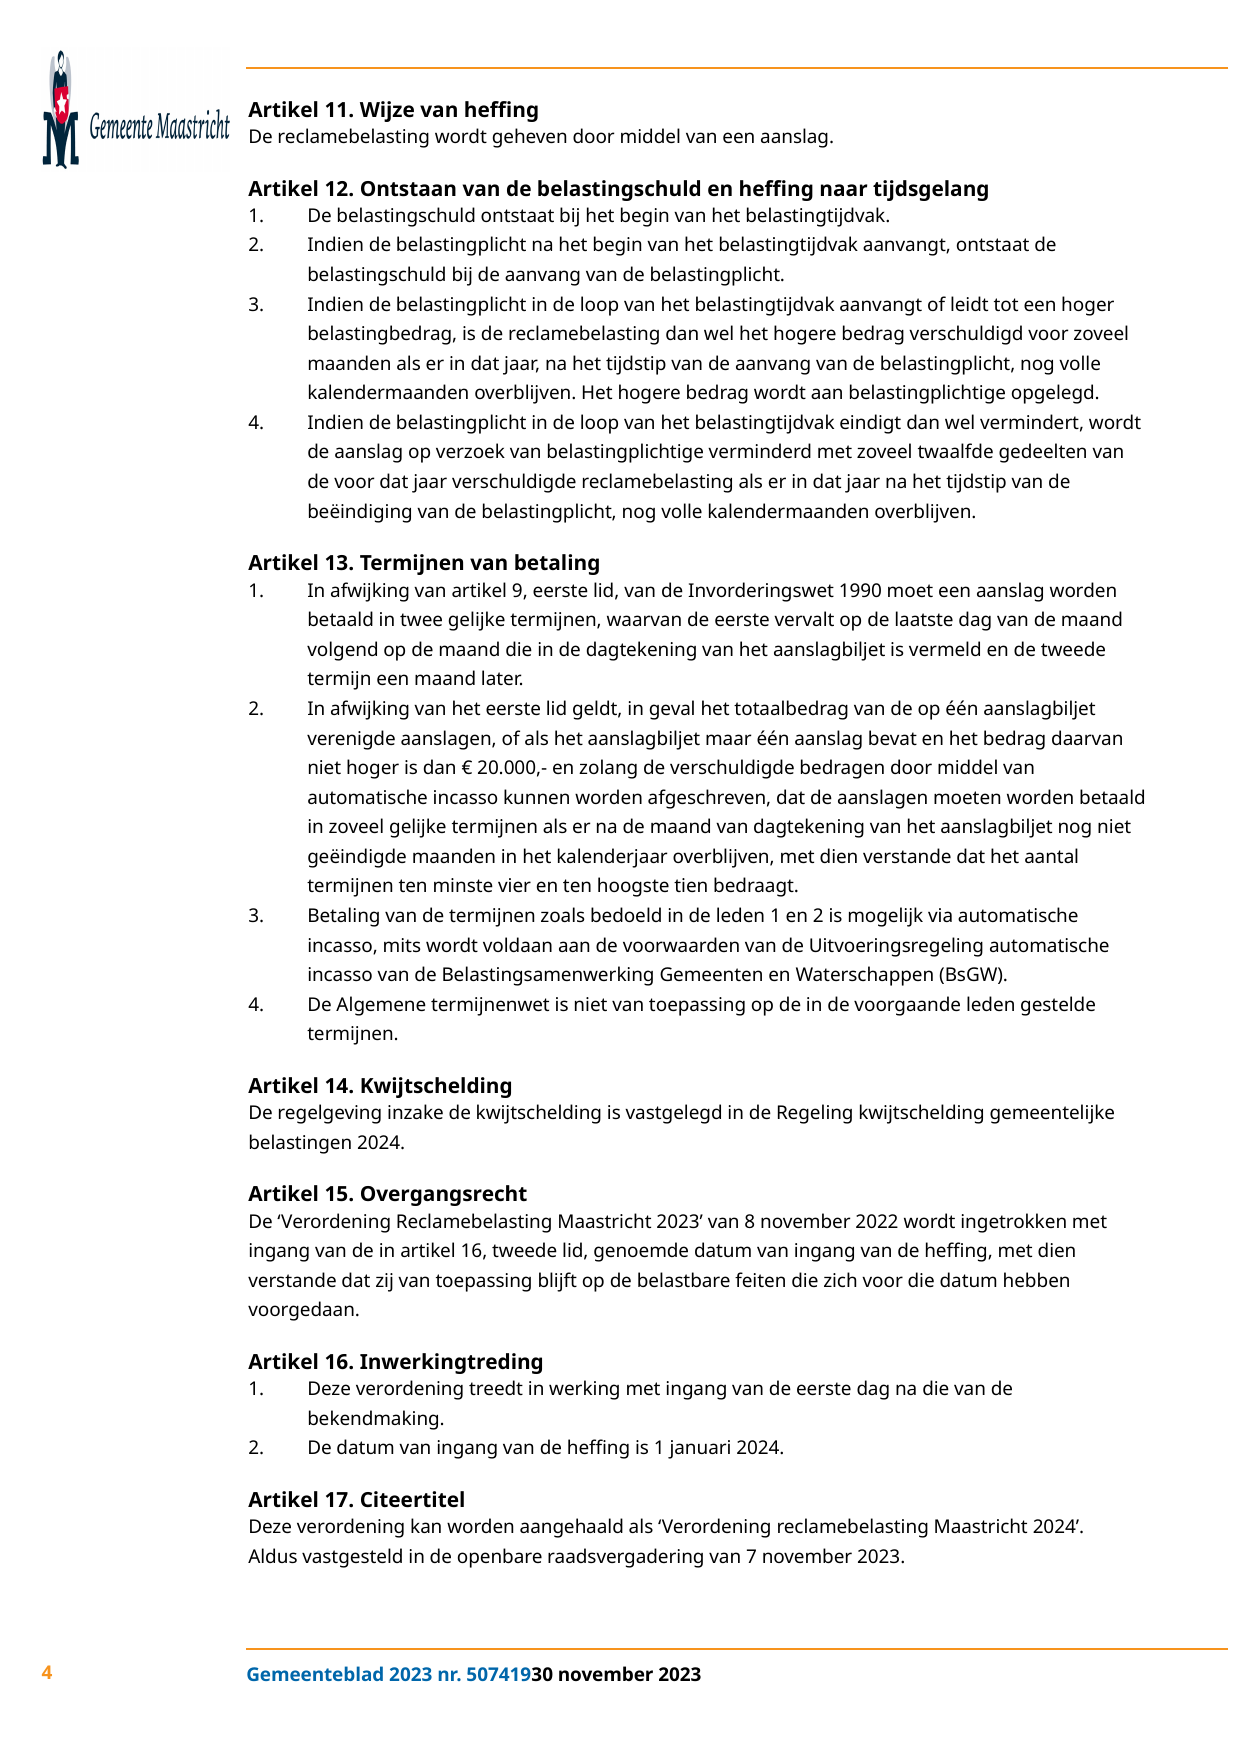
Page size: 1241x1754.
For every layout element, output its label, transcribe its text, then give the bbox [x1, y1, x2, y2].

text Aldus vastgesteld in de openbare raadsvergadering van 7 november 2023. [248, 1543, 1152, 1569]
list Betaling van de termijnen zoals bedoeld in de leden 1 en 2 is mogelijk via automatische incasso, mits wordt voldaan aan de voorwaarden van de Uitvoeringsregeling automatische incasso van de Belastingsamenwerking Gemeenten en Waterschappen (BsGW). [248, 902, 1152, 987]
list Indien de belastingplicht in de loop van het belastingtijdvak eindigt dan wel vermindert, wordt de aanslag op verzoek van belastingplichtige verminderd met zoveel twaalfde gedeelten van de voor dat jaar verschuldigde reclamebelasting als er in dat jaar na het tijdstip van de beëindiging van de belastingplicht, nog volle kalendermaanden overblijven. [248, 409, 1152, 524]
list De Algemene termijnenwet is niet van toepassing op de in de voorgaande leden gestelde termijnen. [248, 991, 1152, 1046]
picture [41, 47, 231, 172]
list De belastingschuld ontstaat bij het begin van het belastingtijdvak. [248, 202, 1152, 228]
text Artikel 11. Wijze van heffing [248, 95, 1152, 123]
text Artikel 14. Kwijtschelding [248, 1071, 1152, 1099]
list In afwijking van het eerste lid geldt, in geval het totaalbedrag van de op één aanslagbiljet verenigde aanslagen, of als het aanslagbiljet maar één aanslag bevat en het bedrag daarvan niet hoger is dan € 20.000,- en zolang de verschuldigde bedragen door middel van automatische incasso kunnen worden afgeschreven, dat de aanslagen moeten worden betaald in zoveel gelijke termijnen als er na de maand van dagtekening van het aanslagbiljet nog niet geëindigde maanden in het kalenderjaar overblijven, met dien verstande dat het aantal termijnen ten minste vier en ten hoogste tien bedraagt. [248, 695, 1152, 898]
list Indien de belastingplicht na het begin van het belastingtijdvak aanvangt, ontstaat de belastingschuld bij de aanvang van de belastingplicht. [248, 232, 1152, 287]
text De reclamebelasting wordt geheven door middel van een aanslag. [248, 123, 1152, 149]
list Deze verordening treedt in werking met ingang van de eerste dag na die van de bekendmaking. [248, 1375, 1152, 1431]
list In afwijking van artikel 9, eerste lid, van de Invorderingswet 1990 moet een aanslag worden betaald in twee gelijke termijnen, waarvan de eerste vervalt op de laatste dag van de maand volgend op de maand die in de dagtekening van het aanslagbiljet is vermeld en de tweede termijn een maand later. [248, 577, 1152, 691]
text De regelgeving inzake de kwijtschelding is vastgelegd in de Regeling kwijtschelding gemeentelijke belastingen 2024. [248, 1099, 1152, 1155]
list De datum van ingang van de heffing is 1 januari 2024. [248, 1434, 1152, 1460]
text De ‘Verordening Reclamebelasting Maastricht 2023’ van 8 november 2022 wordt ingetrokken met ingang van de in artikel 16, tweede lid, genoemde datum van ingang van de heffing, met dien verstande dat zij van toepassing blijft op de belastbare feiten die zich voor die datum hebben voorgedaan. [248, 1208, 1152, 1322]
list Indien de belastingplicht in de loop van het belastingtijdvak aanvangt of leidt tot een hoger belastingbedrag, is de reclamebelasting dan wel het hogere bedrag verschuldigd voor zoveel maanden als er in dat jaar, na het tijdstip van de aanvang van de belastingplicht, nog volle kalendermaanden overblijven. Het hogere bedrag wordt aan belastingplichtige opgelegd. [248, 291, 1152, 405]
text Artikel 15. Overgangsrecht [248, 1179, 1152, 1208]
text Artikel 17. Citeertitel [248, 1485, 1152, 1513]
text Artikel 13. Termijnen van betaling [248, 548, 1152, 577]
text Deze verordening kan worden aangehaald als ‘Verordening reclamebelasting Maastricht 2024’. [248, 1513, 1152, 1539]
text Artikel 12. Ontstaan van de belastingschuld en heffing naar tijdsgelang [248, 174, 1152, 202]
text Artikel 16. Inwerkingtreding [248, 1347, 1152, 1375]
